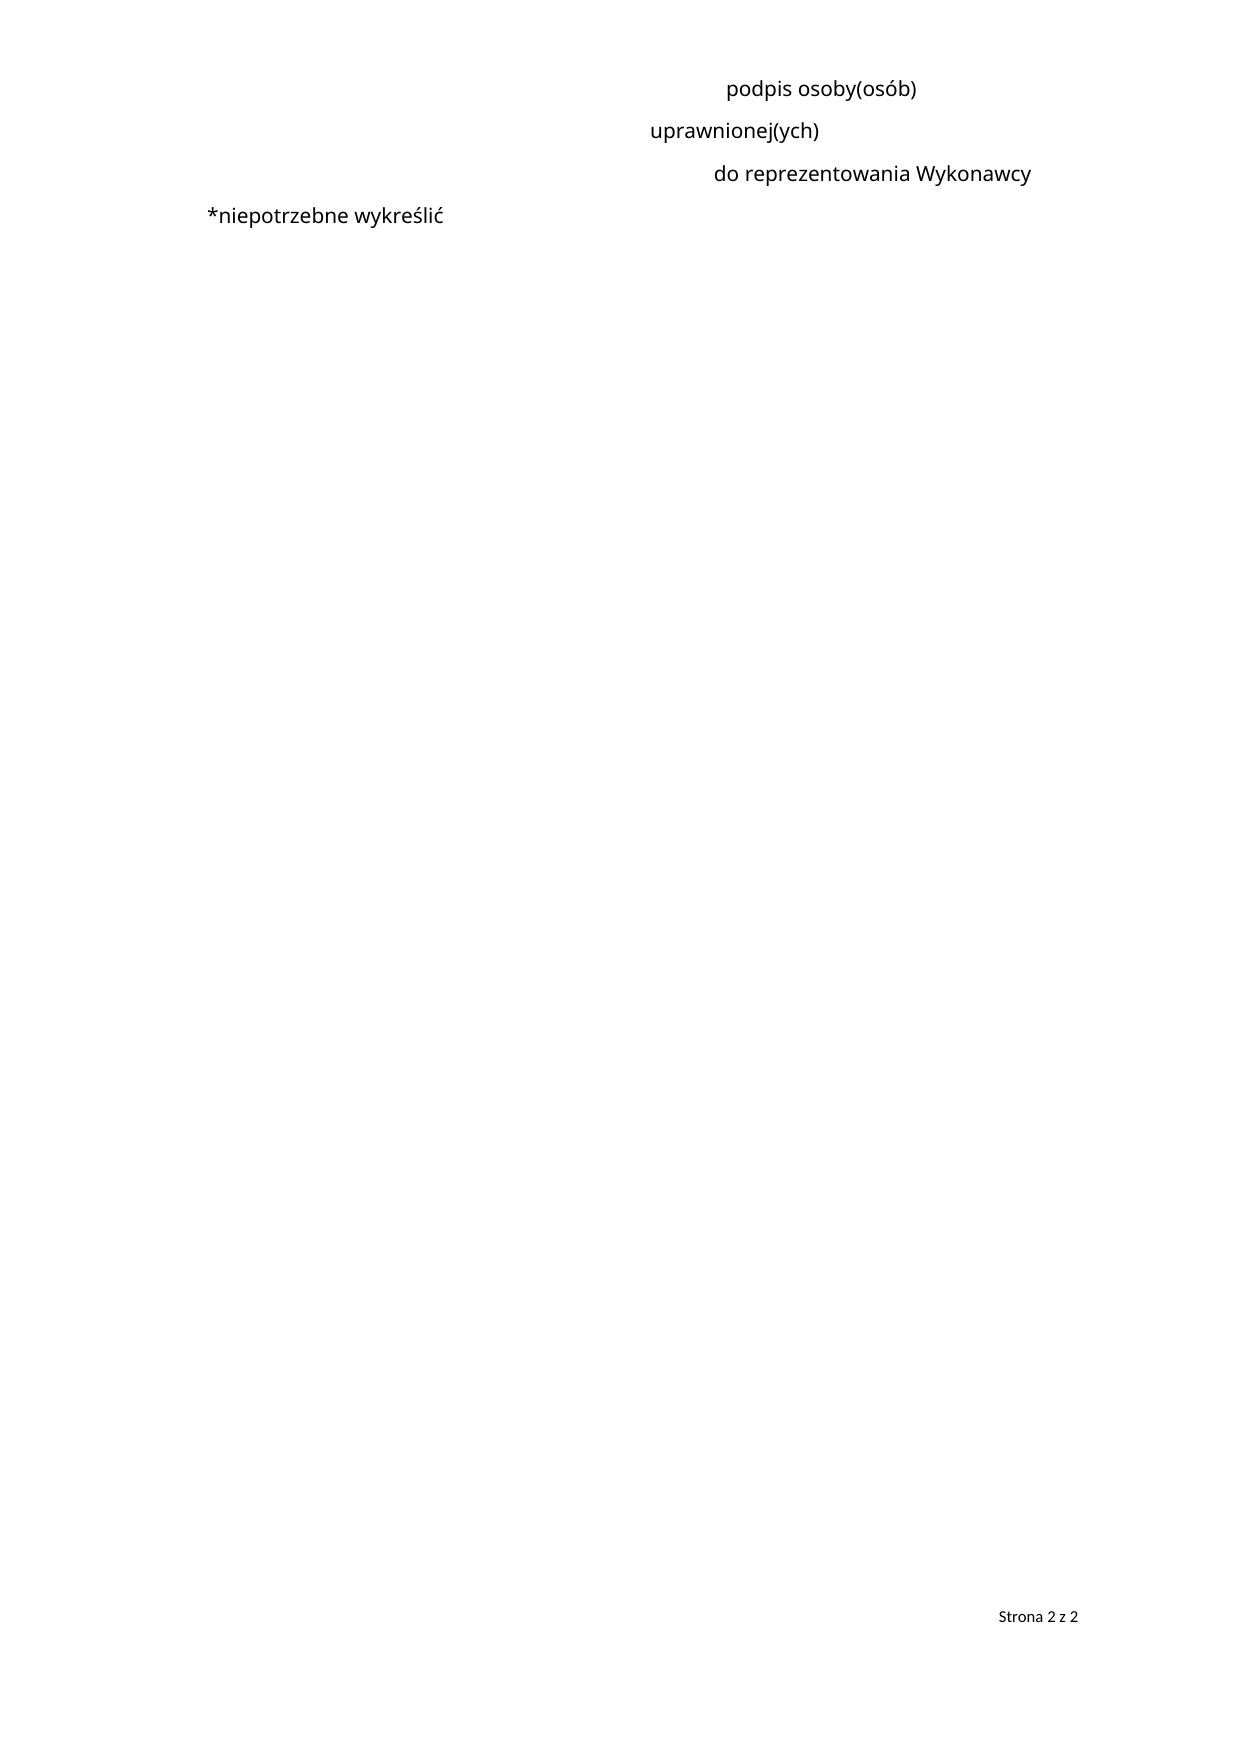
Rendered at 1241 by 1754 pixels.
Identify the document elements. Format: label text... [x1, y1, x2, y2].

text do reprezentowania Wykonawcy [207, 159, 1078, 187]
text podpis osoby(osób) uprawnionej(ych) [650, 74, 1078, 145]
text *niepotrzebne wykreślić [207, 202, 1078, 230]
